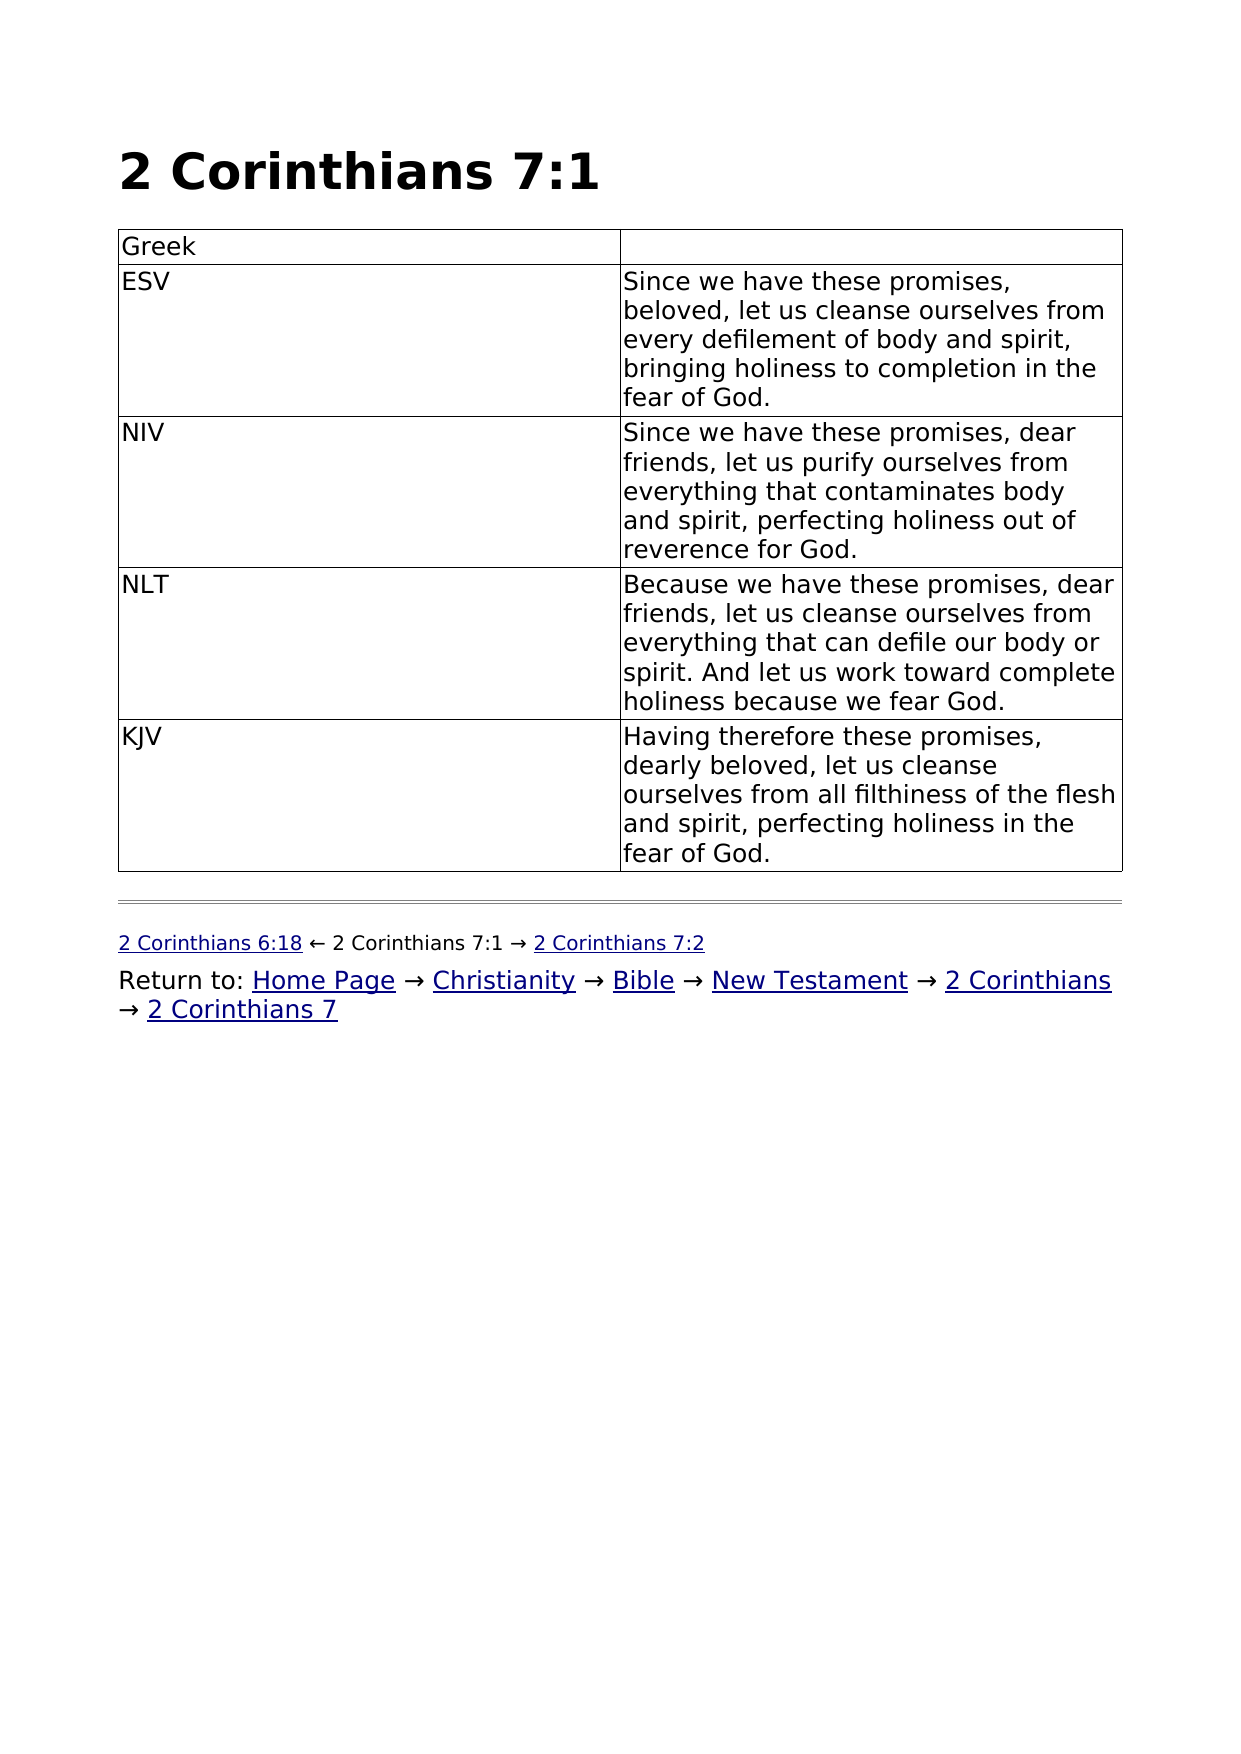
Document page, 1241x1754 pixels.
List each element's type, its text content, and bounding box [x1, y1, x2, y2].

table_header [621, 230, 1122, 264]
table_cell Having therefore these promises, dearly beloved, let us cleanse ourselves from all filthiness of the flesh and spirit, perfecting holiness in the fear of God. [621, 720, 1122, 871]
table_cell ESV [119, 265, 620, 416]
text 2 Corinthians 6:18 ← 2 Corinthians 7:1 → 2 Corinthians 7:2 [118, 932, 1122, 966]
subtitle 2 Corinthians 7:1 [118, 143, 1122, 201]
table_header Greek [119, 230, 620, 264]
table_cell Since we have these promises, dear friends, let us purify ourselves from everything that contaminates body and spirit, perfecting holiness out of reverence for God. [621, 417, 1122, 567]
table_cell Since we have these promises, beloved, let us cleanse ourselves from every defilement of body and spirit, bringing holiness to completion in the fear of God. [621, 265, 1122, 416]
table_cell Because we have these promises, dear friends, let us cleanse ourselves from everything that can defile our body or spirit. And let us work toward complete holiness because we fear God. [621, 568, 1122, 719]
table_cell NLT [119, 568, 620, 719]
text Return to: Home Page → Christianity → Bible → New Testament → 2 Corinthians → 2 Corinthians 7 [118, 966, 1122, 1024]
table_cell NIV [119, 417, 620, 567]
table_cell KJV [119, 720, 620, 871]
